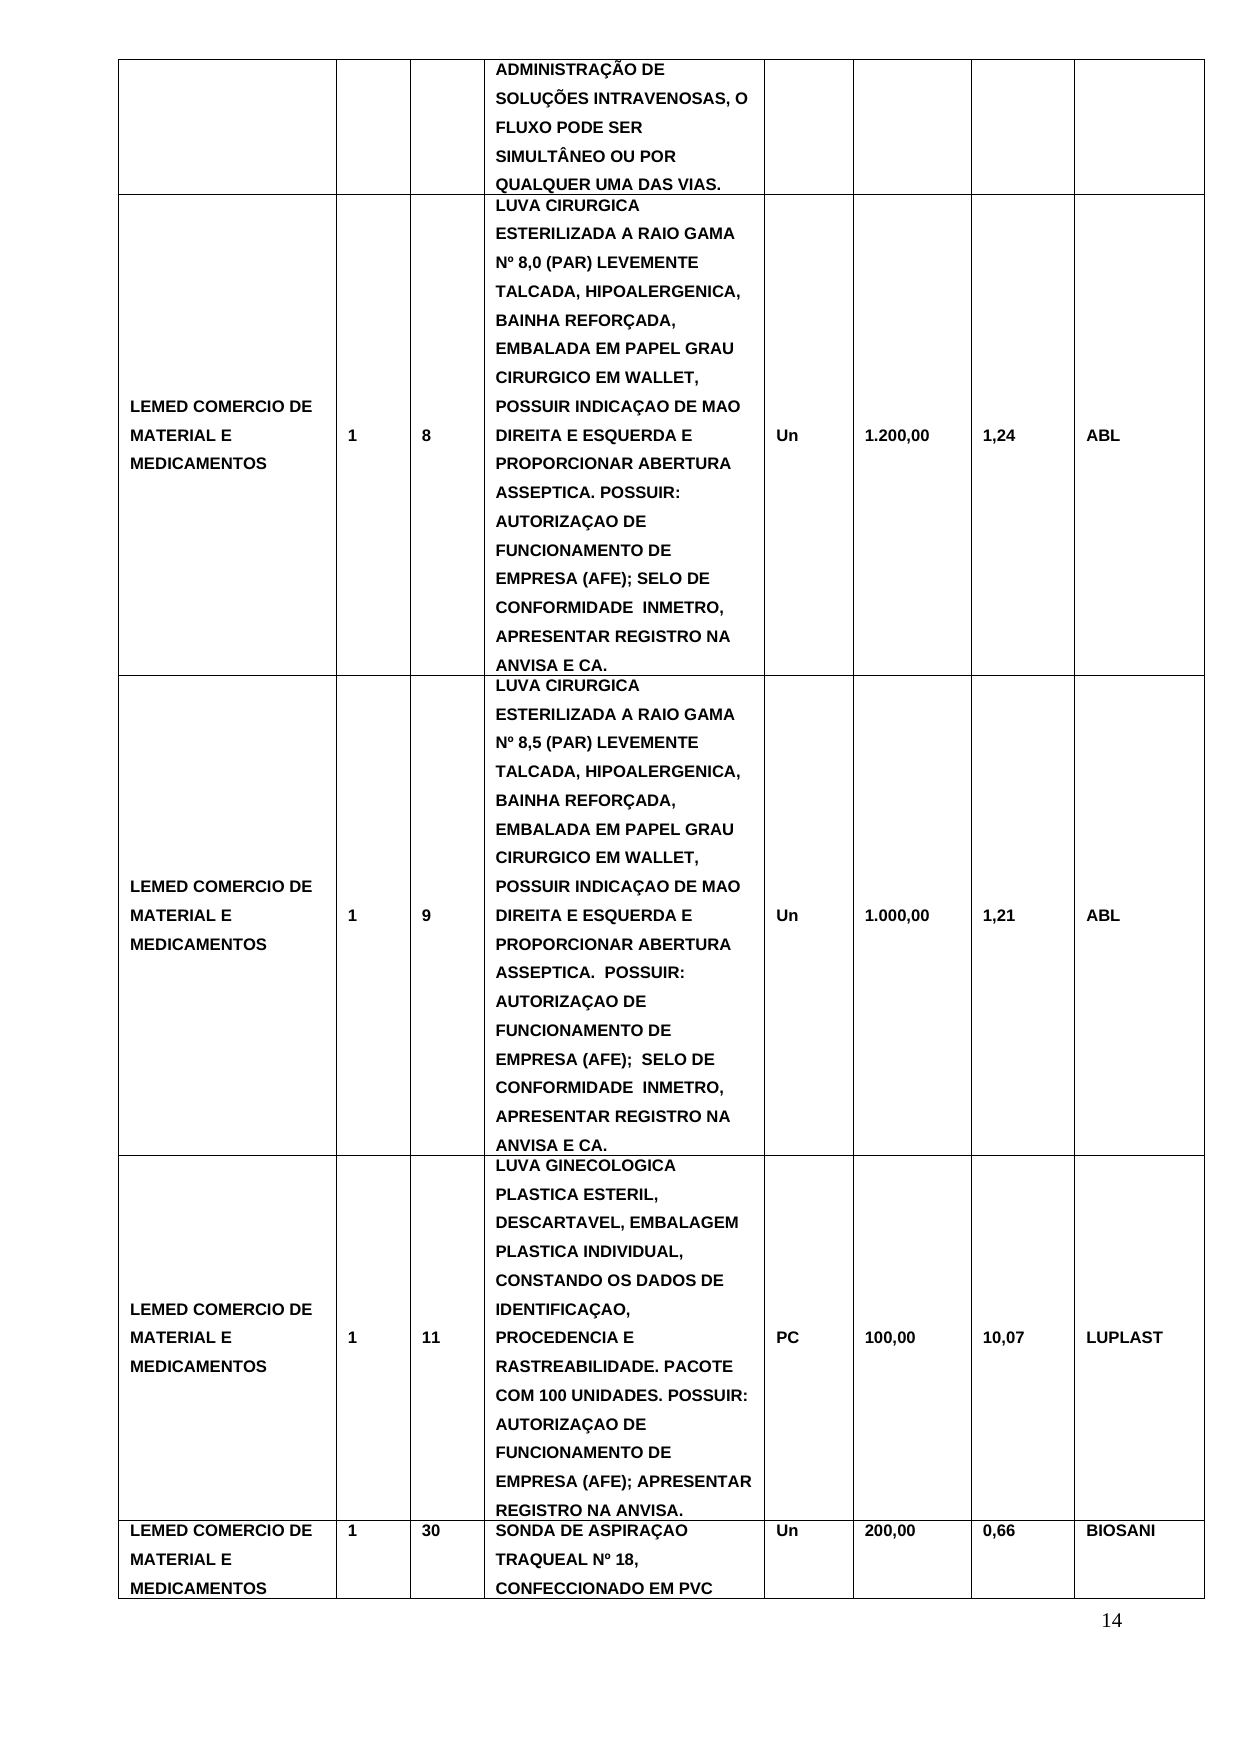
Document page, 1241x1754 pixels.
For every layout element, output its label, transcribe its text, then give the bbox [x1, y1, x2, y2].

table_cell [854, 60, 971, 194]
table_cell 11 [411, 1156, 484, 1520]
table_cell LUVA CIRURGICA ESTERILIZADA A RAIO GAMA Nº 8,0 (PAR) LEVEMENTE TALCADA, HIPOALERGENICA, BAINHA REFORÇADA, EMBALADA EM PAPEL GRAU CIRURGICO EM WALLET, POSSUIR INDICAÇAO DE MAO DIREITA E ESQUERDA E PROPORCIONAR ABERTURA ASSEPTICA. POSSUIR: AUTORIZAÇAO DE FUNCIONAMENTO DE EMPRESA (AFE); SELO DE CONFORMIDADE INMETRO, APRESENTAR REGISTRO NA ANVISA E CA. [485, 195, 764, 674]
table_cell LUVA CIRURGICA ESTERILIZADA A RAIO GAMA Nº 8,5 (PAR) LEVEMENTE TALCADA, HIPOALERGENICA, BAINHA REFORÇADA, EMBALADA EM PAPEL GRAU CIRURGICO EM WALLET, POSSUIR INDICAÇAO DE MAO DIREITA E ESQUERDA E PROPORCIONAR ABERTURA ASSEPTICA. POSSUIR: AUTORIZAÇAO DE FUNCIONAMENTO DE EMPRESA (AFE); SELO DE CONFORMIDADE INMETRO, APRESENTAR REGISTRO NA ANVISA E CA. [485, 676, 764, 1155]
table_cell LEMED COMERCIO DE MATERIAL E MEDICAMENTOS [119, 676, 336, 1155]
table_cell 100,00 [854, 1156, 971, 1520]
table_cell SONDA DE ASPIRAÇAO TRAQUEAL Nº 18, CONFECCIONADO EM PVC [485, 1521, 764, 1598]
table_cell LEMED COMERCIO DE MATERIAL E MEDICAMENTOS [119, 1156, 336, 1520]
table_cell LUVA GINECOLOGICA PLASTICA ESTERIL, DESCARTAVEL, EMBALAGEM PLASTICA INDIVIDUAL, CONSTANDO OS DADOS DE IDENTIFICAÇAO, PROCEDENCIA E RASTREABILIDADE. PACOTE COM 100 UNIDADES. POSSUIR: AUTORIZAÇAO DE FUNCIONAMENTO DE EMPRESA (AFE); APRESENTAR REGISTRO NA ANVISA. [485, 1156, 764, 1520]
table_cell ABL [1075, 195, 1204, 674]
table_cell Un [765, 1521, 853, 1598]
table_cell 1,21 [972, 676, 1074, 1155]
table_cell 1 [337, 676, 410, 1155]
table_cell [972, 60, 1074, 194]
table_cell Un [765, 195, 853, 674]
table_cell 200,00 [854, 1521, 971, 1598]
table_cell [765, 60, 853, 194]
table_cell PC [765, 1156, 853, 1520]
table_cell [411, 60, 484, 194]
table_cell [1075, 60, 1204, 194]
table_cell 1 [337, 1521, 410, 1598]
table_cell 9 [411, 676, 484, 1155]
table_cell Un [765, 676, 853, 1155]
table_cell LEMED COMERCIO DE MATERIAL E MEDICAMENTOS [119, 1521, 336, 1598]
table_cell [119, 60, 336, 194]
table_cell BIOSANI [1075, 1521, 1204, 1598]
table_cell 0,66 [972, 1521, 1074, 1598]
table_cell ABL [1075, 676, 1204, 1155]
table_cell 1 [337, 1156, 410, 1520]
table_cell 10,07 [972, 1156, 1074, 1520]
table_cell LUPLAST [1075, 1156, 1204, 1520]
table_cell 1.200,00 [854, 195, 971, 674]
table_cell 8 [411, 195, 484, 674]
table_cell ADMINISTRAÇÃO DE SOLUÇÕES INTRAVENOSAS, O FLUXO PODE SER SIMULTÂNEO OU POR QUALQUER UMA DAS VIAS. [485, 60, 764, 194]
table_cell 30 [411, 1521, 484, 1598]
table_cell LEMED COMERCIO DE MATERIAL E MEDICAMENTOS [119, 195, 336, 674]
table_cell 1 [337, 195, 410, 674]
table_cell [337, 60, 410, 194]
table_cell 1,24 [972, 195, 1074, 674]
table_cell 1.000,00 [854, 676, 971, 1155]
